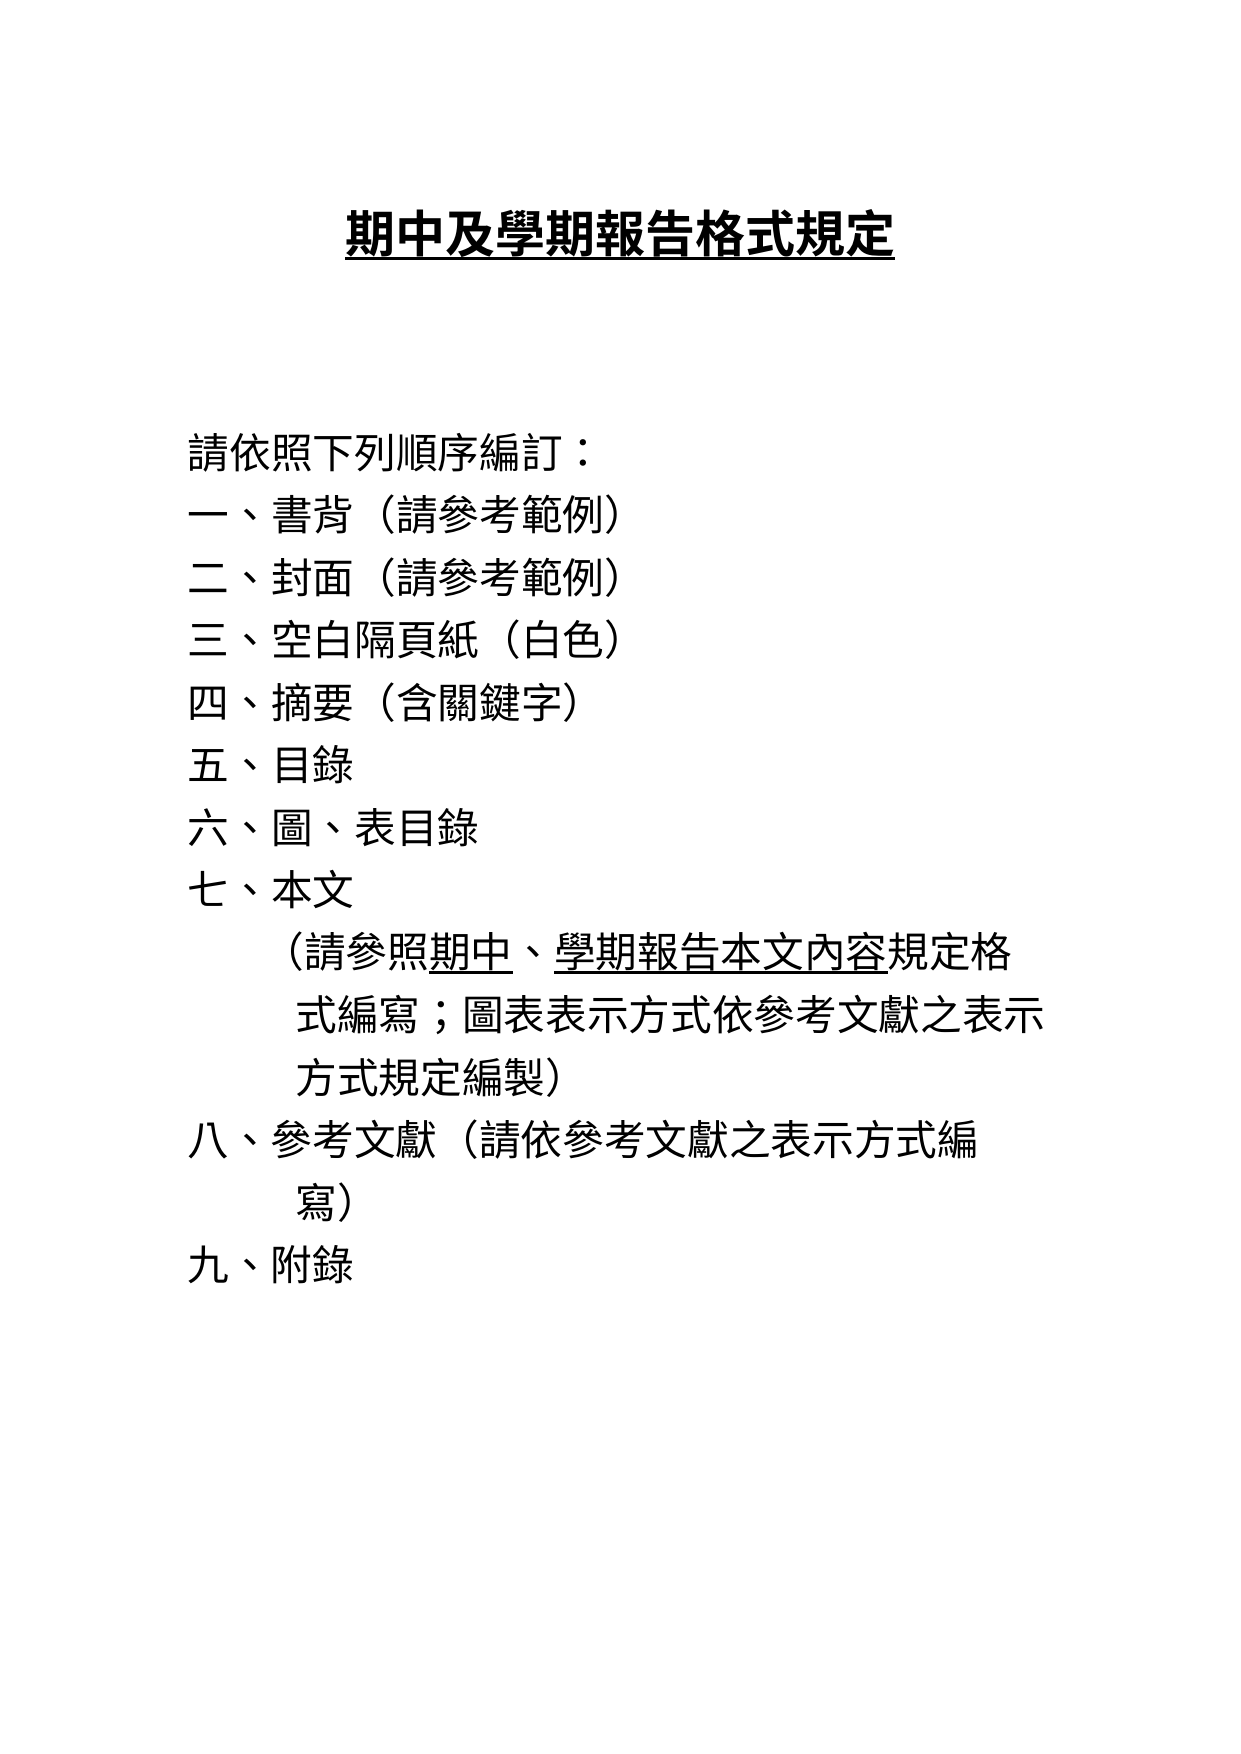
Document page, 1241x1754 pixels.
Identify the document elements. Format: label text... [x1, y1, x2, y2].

text 三、空白隔頁紙（白色） [187, 596, 1053, 658]
text 二、封面（請參考範例） [187, 533, 1053, 596]
text 期中及學期報告格式規定 [187, 158, 1053, 283]
text （請參照期中、學期報告本文內容規定格式編寫；圖表表示方式依參考文獻之表示方式規定編製） [187, 908, 1053, 1096]
text 五、目錄 [187, 721, 1053, 783]
text 四、摘要（含關鍵字） [187, 658, 1053, 721]
text 八、參考文獻（請依參考文獻之表示方式編寫） [187, 1096, 1053, 1221]
text 七、本文 [187, 846, 1053, 908]
text 請依照下列順序編訂： [187, 408, 1053, 471]
text 九、附錄 [187, 1221, 1053, 1283]
text 六、圖、表目錄 [187, 783, 1053, 846]
text 一、書背（請參考範例） [187, 471, 1053, 533]
